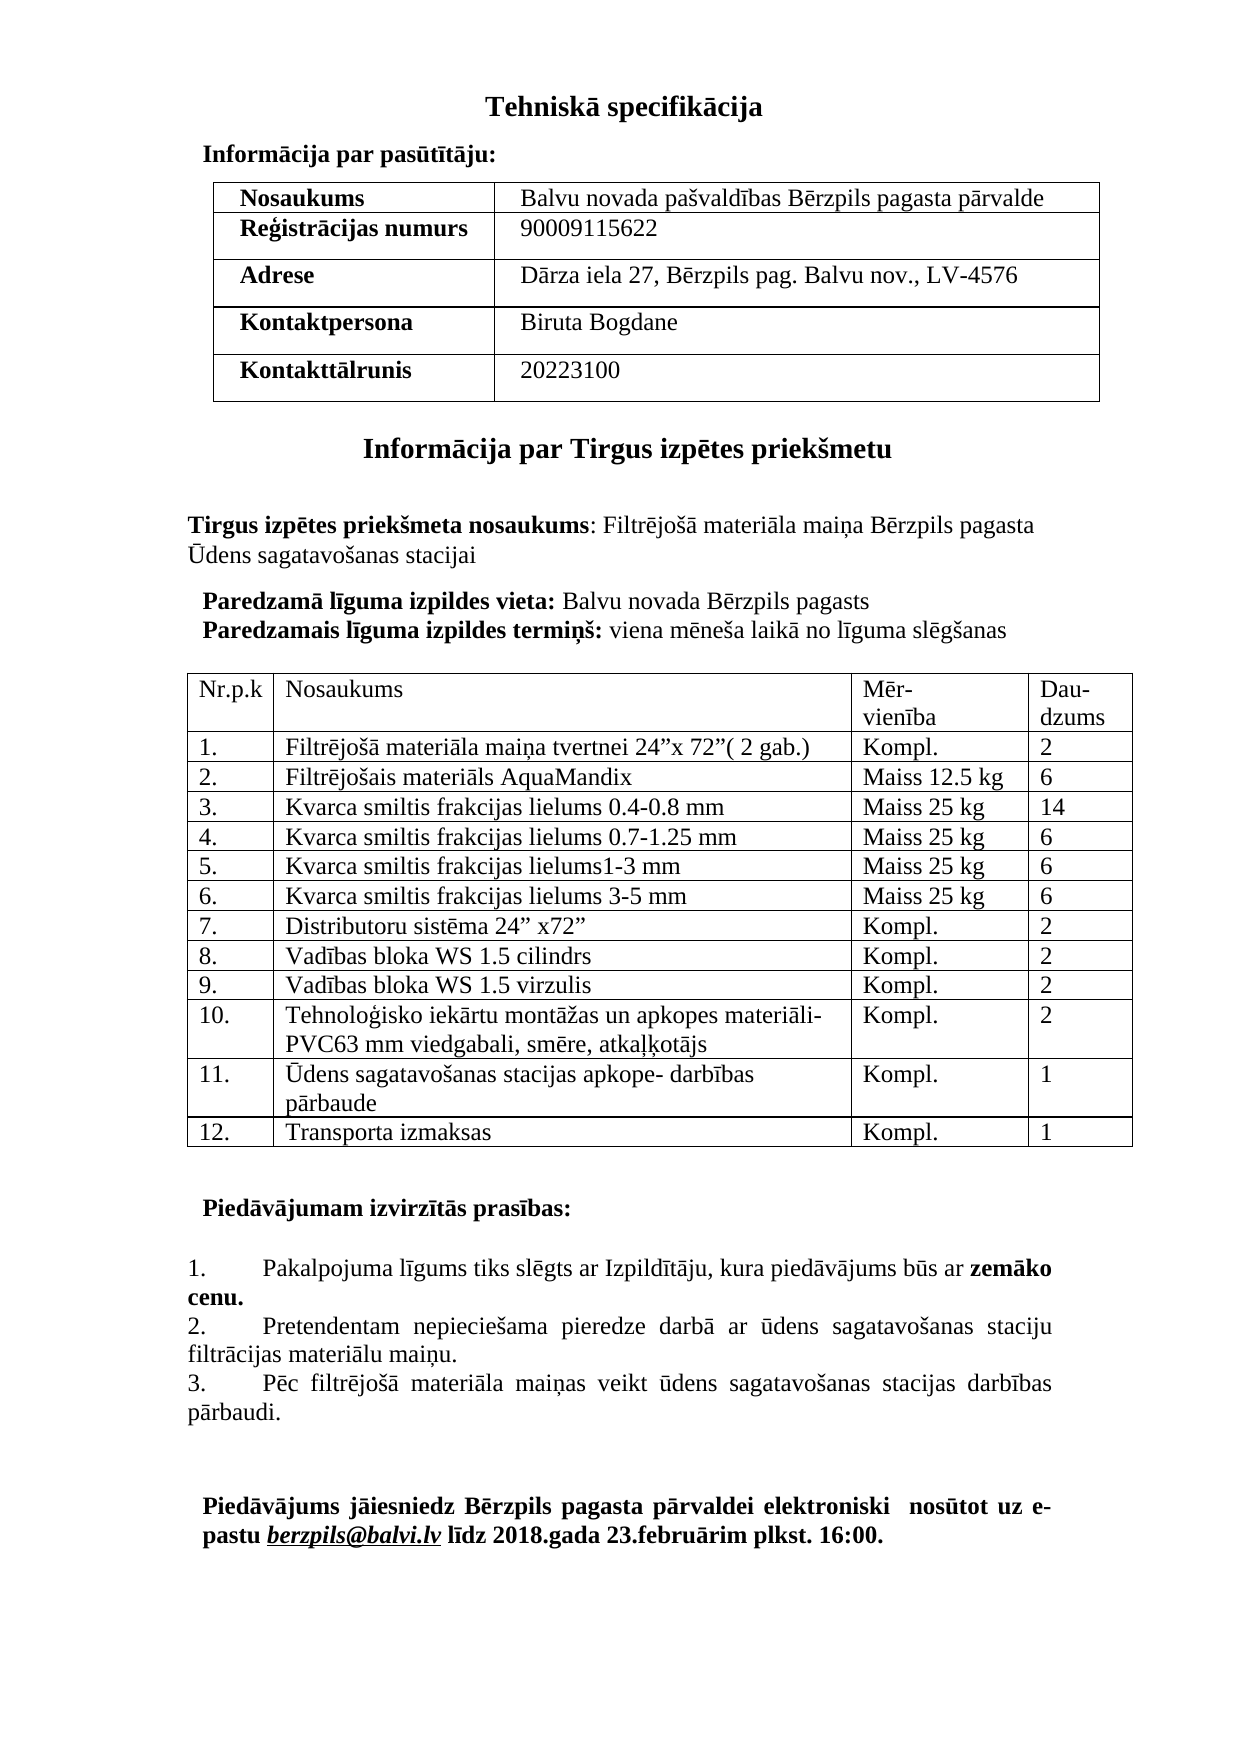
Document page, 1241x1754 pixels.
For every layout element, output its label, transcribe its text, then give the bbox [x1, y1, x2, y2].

table_cell 8. [188, 941, 273, 969]
table_cell 2 [1029, 941, 1132, 969]
table_cell Maiss 25 kg [852, 792, 1028, 821]
table_cell Maiss 25 kg [852, 881, 1028, 910]
table_cell Biruta Bogdane [495, 308, 1099, 354]
table_cell Filtrējošais materiāls AquaMandix [274, 762, 851, 791]
table_cell 10. [188, 1000, 273, 1058]
table_cell 3. [188, 792, 273, 821]
table_cell Maiss 25 kg [852, 822, 1028, 850]
table_cell Kontaktpersona [214, 308, 494, 354]
text Piedāvājumam izvirzītās prasības: [202, 1193, 1053, 1222]
list Pakalpojuma līgums tiks slēgts ar Izpildītāju, kura piedāvājums būs ar zemāko cenu. [187, 1253, 1053, 1311]
table_header Balvu novada pašvaldības Bērzpils pagasta pārvalde [495, 183, 1099, 212]
table_cell 2 [1029, 971, 1132, 999]
table_cell Vadības bloka WS 1.5 virzulis [274, 971, 851, 999]
table_cell Kontakttālrunis [214, 355, 494, 401]
table_cell Adrese [214, 260, 494, 306]
table_cell 90009115622 [495, 213, 1099, 259]
table_cell Transporta izmaksas [274, 1118, 851, 1146]
table_cell 2 [1029, 732, 1132, 761]
table_cell 9. [188, 971, 273, 999]
table_cell 6. [188, 881, 273, 910]
table_cell 20223100 [495, 355, 1099, 401]
table_cell 1 [1029, 1059, 1132, 1116]
table_cell Maiss 25 kg [852, 851, 1028, 880]
table_cell Kvarca smiltis frakcijas lielums 3-5 mm [274, 881, 851, 910]
table_cell 2 [1029, 911, 1132, 940]
text Paredzamais līguma izpildes termiņš: viena mēneša laikā no līguma slēgšanas [202, 615, 1053, 644]
table_cell 6 [1029, 762, 1132, 791]
table_cell 6 [1029, 851, 1132, 880]
table_header Mēr- vienība [852, 674, 1028, 731]
table_cell Maiss 12.5 kg [852, 762, 1028, 791]
text Tirgus izpētes priekšmeta nosaukums: Filtrējošā materiāla maiņa Bērzpils pagasta Ūdens sagatavošanas stacijai [187, 511, 1053, 569]
table_cell Kvarca smiltis frakcijas lielums1-3 mm [274, 851, 851, 880]
text Tehniskā specifikācija [202, 89, 1053, 122]
table_cell Kompl. [852, 911, 1028, 940]
text Paredzamā līguma izpildes vieta: Balvu novada Bērzpils pagasts [202, 586, 1053, 615]
table_cell Reģistrācijas numurs [214, 213, 494, 259]
table_cell 2. [188, 762, 273, 791]
text Piedāvājums jāiesniedz Bērzpils pagasta pārvaldei elektroniski nosūtot uz e-pastu berzpils@balvi.lv līdz 2018.gada 23.februārim plkst. 16:00. [202, 1491, 1053, 1549]
table_cell 12. [188, 1118, 273, 1146]
table_header Nosaukums [274, 674, 851, 731]
table_cell Kompl. [852, 1000, 1028, 1058]
table_cell Ūdens sagatavošanas stacijas apkope- darbības pārbaude [274, 1059, 851, 1116]
table_cell 6 [1029, 881, 1132, 910]
table_cell Kompl. [852, 971, 1028, 999]
table_cell Kompl. [852, 1118, 1028, 1146]
table_cell Kvarca smiltis frakcijas lielums 0.7-1.25 mm [274, 822, 851, 850]
table_cell 14 [1029, 792, 1132, 821]
table_cell Kvarca smiltis frakcijas lielums 0.4-0.8 mm [274, 792, 851, 821]
table_cell Tehnoloģisko iekārtu montāžas un apkopes materiāli- PVC63 mm viedgabali, smēre, atkaļķotājs [274, 1000, 851, 1058]
table_cell Vadības bloka WS 1.5 cilindrs [274, 941, 851, 969]
table_cell Dārza iela 27, Bērzpils pag. Balvu nov., LV-4576 [495, 260, 1099, 306]
text Informācija par pasūtītāju: [202, 139, 1053, 168]
table_header Dau- dzums [1029, 674, 1132, 731]
table_cell 1. [188, 732, 273, 761]
table_cell Kompl. [852, 732, 1028, 761]
table_cell 5. [188, 851, 273, 880]
subtitle Informācija par Tirgus izpētes priekšmetu [202, 431, 1053, 464]
table_cell 6 [1029, 822, 1132, 850]
table_cell Kompl. [852, 941, 1028, 969]
list Pretendentam nepieciešama pieredze darbā ar ūdens sagatavošanas staciju filtrācijas materiālu maiņu. [187, 1311, 1053, 1368]
table_cell 1 [1029, 1118, 1132, 1146]
table_cell 7. [188, 911, 273, 940]
table_cell 11. [188, 1059, 273, 1116]
table_cell Filtrējošā materiāla maiņa tvertnei 24”x 72”( 2 gab.) [274, 732, 851, 761]
table_cell Distributoru sistēma 24” x72” [274, 911, 851, 940]
table_header Nosaukums [214, 183, 494, 212]
table_cell 2 [1029, 1000, 1132, 1058]
table_cell 4. [188, 822, 273, 850]
list Pēc filtrējošā materiāla maiņas veikt ūdens sagatavošanas stacijas darbības pārbaudi. [187, 1368, 1053, 1426]
table_cell Kompl. [852, 1059, 1028, 1116]
table_header Nr.p.k [188, 674, 273, 731]
